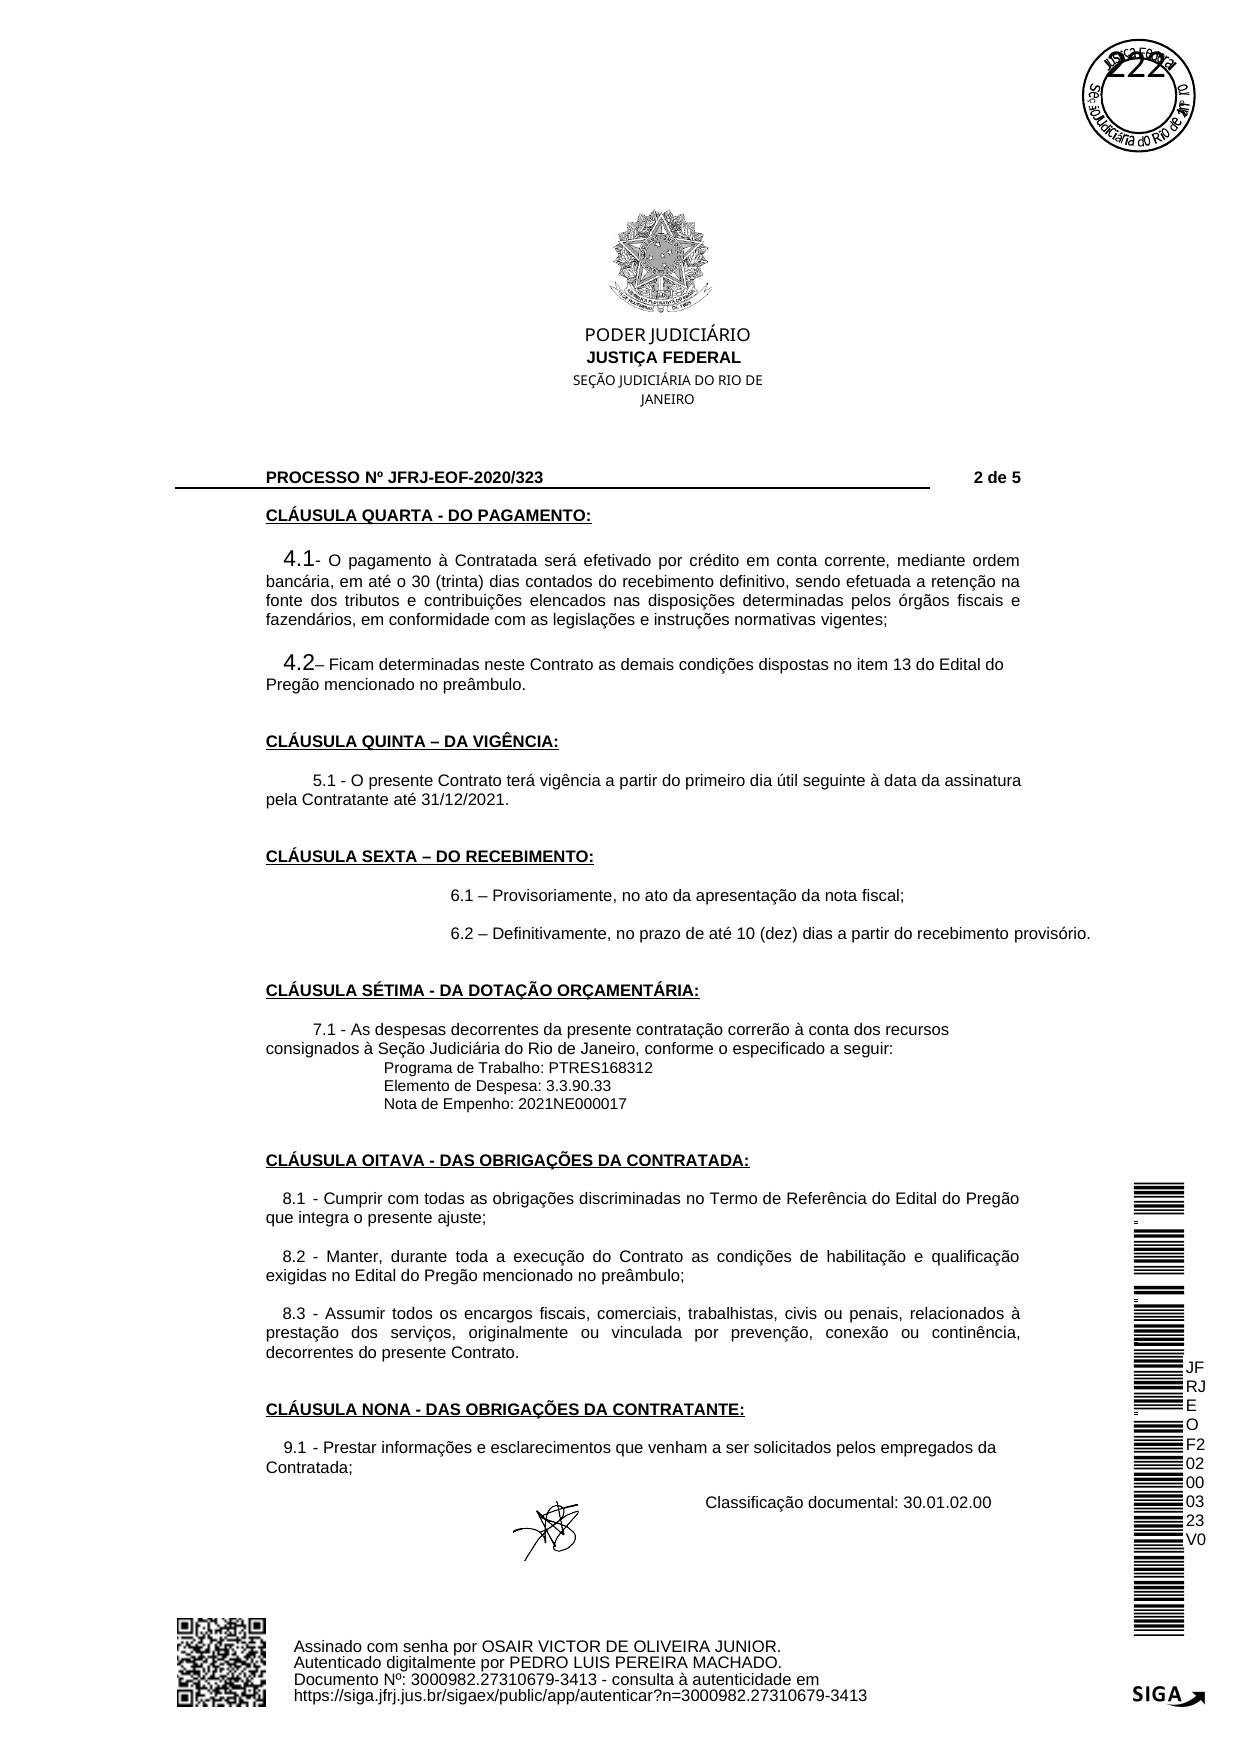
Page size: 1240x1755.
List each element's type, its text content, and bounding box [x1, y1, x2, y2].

text Nota de Empenho: 2021NE000017 [384, 1094, 1227, 1113]
list - O pagamento à Contratada será efetivado por crédito em conta corrente, mediante ordem bancária, em até o 30 (trinta) dias contados do recebimento definitivo, sendo efetuada a retenção na fonte dos tributos e contribuições elencados nas disposições determinadas pelos órgãos fiscais e fazendários, em conformidade com as legislações e instruções normativas vigentes; [236, 545, 1021, 629]
list – Provisoriamente, no ato da apresentação da nota fiscal; [403, 886, 1227, 905]
text 5.1 - O presente Contrato terá vigência a partir do primeiro dia útil seguinte à data da assinatura pela Contratante até 31/12/2021. [266, 771, 1036, 809]
subtitle CLÁUSULA SEXTA – DO RECEBIMENTO: [266, 847, 1227, 866]
subtitle CLÁUSULA NONA - DAS OBRIGAÇÕES DA CONTRATANTE: [266, 1400, 1122, 1419]
list - Manter, durante toda a execução do Contrato as condições de habilitação e qualificação exigidas no Edital do Pregão mencionado no preâmbulo; [235, 1247, 1021, 1285]
subtitle CLÁUSULA OITAVA - DAS OBRIGAÇÕES DA CONTRATADA: [266, 1151, 1227, 1170]
subtitle JUSTIÇA FEDERAL [542, 348, 785, 367]
text SEÇÃO JUDICIÁRIA DO RIO DE JANEIRO [550, 371, 785, 408]
list - Cumprir com todas as obrigações discriminadas no Termo de Referência do Edital do Pregão que integra o presente ajuste; [235, 1189, 1021, 1227]
list JFRJEOF202000323V02 [1186, 1358, 1206, 1547]
text e [1179, 97, 1193, 105]
subtitle CLÁUSULA QUINTA – DA VIGÊNCIA: [266, 732, 1227, 751]
list – Ficam determinadas neste Contrato as demais condições dispostas no item 13 do Edital do Pregão mencionado no preâmbulo. [236, 648, 1009, 694]
text ç [1088, 98, 1099, 106]
text CLÁUSULA QUARTA - DO PAGAMENTO: [266, 506, 1227, 525]
list – Definitivamente, no prazo de até 10 (dez) dias a partir do recebimento provisório. [403, 924, 1227, 943]
list [1183, 1356, 1206, 1547]
text Classificação documental: 30.01.02.00 [705, 1493, 1122, 1512]
subtitle CLÁUSULA SÉTIMA - DA DOTAÇÃO ORÇAMENTÁRIA: [266, 981, 1227, 1000]
subtitle PROCESSO Nº JFRJ-EOF-2020/323 2 de 5 [266, 468, 1227, 487]
subtitle PODER JUDICIÁRIO [550, 322, 785, 347]
text 7.1 - As despesas decorrentes da presente contratação correrão à conta dos recursos consignados à Seção Judiciária do Rio de Janeiro, conforme o especificado a seguir: [266, 1020, 1036, 1058]
text Programa de Trabalho: PTRES168312 Elemento de Despesa: 3.3.90.33 [384, 1058, 717, 1094]
list - Assumir todos os encargos fiscais, comerciais, trabalhistas, civis ou penais, relacionados à prestação dos serviços, originalmente ou vinculada por prevenção, conexão ou continência, decorrentes do presente Contrato. [235, 1304, 1021, 1362]
list - Prestar informações e esclarecimentos que venham a ser solicitados pelos empregados da Contratada; [236, 1438, 1021, 1477]
